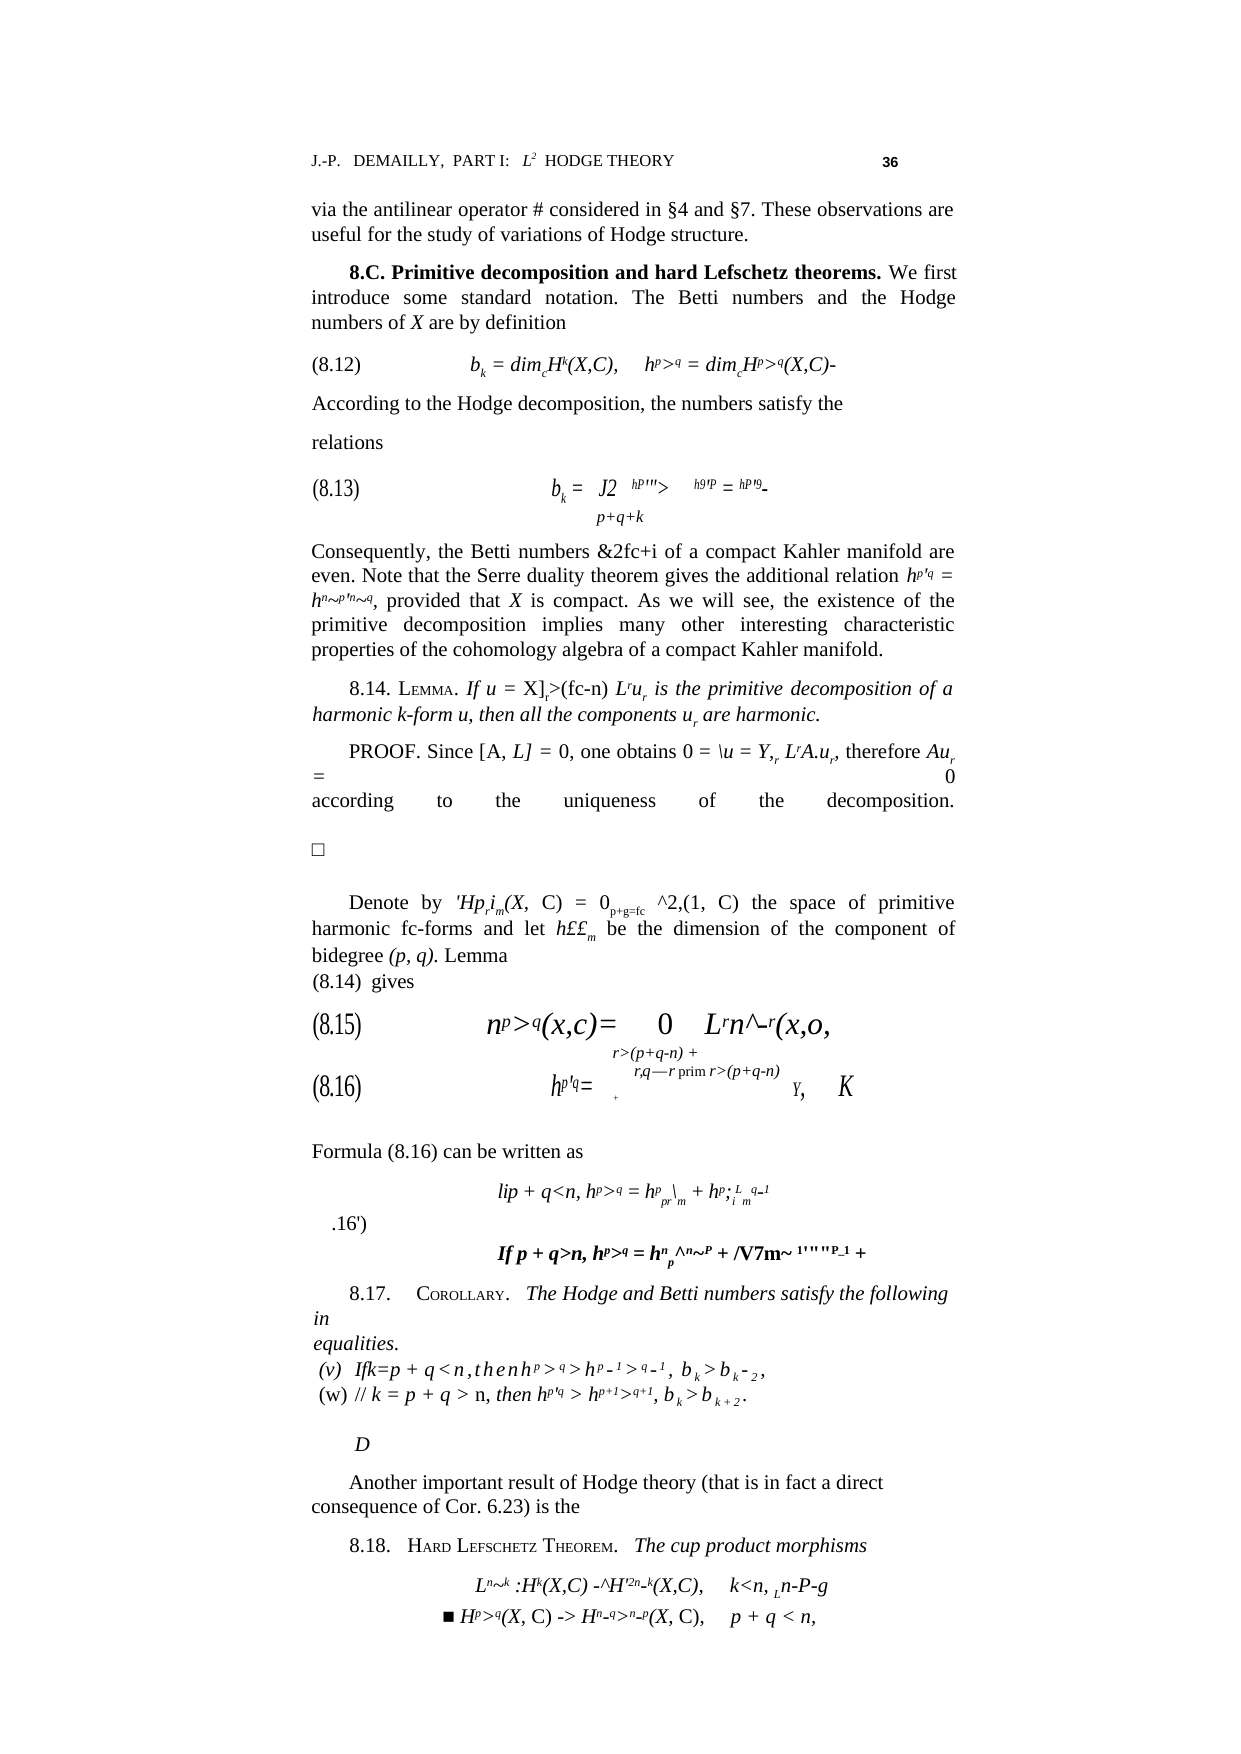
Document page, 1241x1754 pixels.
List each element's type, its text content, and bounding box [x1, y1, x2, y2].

text J.-P. DEMAILLY, PART I: L2 HODGE THEORY [311, 150, 721, 169]
text 8.17. Corollary. The Hodge and Betti numbers satisfy the following in­ equalities. [313, 1280, 957, 1355]
text r>(p+q-n) + [612, 1043, 957, 1062]
text If p + q>n, hp>q = hnp^n~P + /V7m~ 1'""P_1 + [497, 1241, 957, 1269]
text (8.16) hp'q= y, K [312, 1067, 957, 1103]
list // k = p + q > n, then hp'q > hp+1>q+1, bk>bk+2. D [318, 1381, 957, 1456]
text Consequently, the Betti numbers &2fc+i of a compact Kahler manifold are even. Note that the Serre duality theorem gives the additional relation hp'q = hn~p'n~q, provided that X is compact. As we will see, the existence of the primitive decom­position implies many other interesting characteristic properties of the cohomology algebra of a compact Kahler manifold. [311, 539, 956, 661]
text p+q+k [597, 507, 957, 526]
text Denote by 'Hprim(X, C) = 0p+g=fc ^2,(1, C) the space of primitive harmonic fc-forms and let h££m be the dimension of the component of bidegree (p, q). Lemma [312, 888, 956, 967]
text r,q — r prim r>(p+q-n) + [612, 1062, 788, 1098]
text 8.C. Primitive decomposition and hard Lefschetz theorems. We first introduce some standard notation. The Betti numbers and the Hodge numbers of X are by definition [311, 259, 957, 334]
text Ln~k :Hk(X,C) -^H'2n-k(X,C), k<n, Ln-P-g ■ Hp>q(X, C) -> Hn-q>n-p(X, C), p + q < n, [442, 1568, 843, 1630]
text (8.13) bk = J2 hP'"> h9'P = hP'9- [312, 473, 957, 507]
text .16') [331, 1211, 957, 1235]
text Another important result of Hodge theory (that is in fact a direct consequence of Cor. 6.23) is the [311, 1469, 957, 1518]
text 36 [882, 154, 957, 171]
text Formula (8.16) can be written as [312, 1139, 957, 1163]
text (8.12) bk = dimcHk(X,C), hp>q = dimcHp>q(X,C)- According to the Hodge decomposition, the numbers satisfy the relations [312, 341, 881, 457]
text via the antilinear operator # considered in §4 and §7. These observations are useful for the study of variations of Hodge structure. [311, 197, 955, 246]
text lip + q<n, hp>q = hppr\m + hp;iLmq-1 [497, 1179, 957, 1208]
text 8.18. Hard Lefschetz Theorem. The cup product morphisms [349, 1533, 957, 1557]
text (8.15) np>q(x,c)= 0 Lrn^-r(x,o, [312, 1005, 957, 1041]
text 8.14. Lemma. If u = X]r>(fc-n) Lrur is the primitive decomposition of a harmonic k-form u, then all the components ur are harmonic. [312, 675, 956, 726]
text PROOF. Since [A, L] = 0, one obtains 0 = \u = Y,r LrA.ur, therefore Aur = 0 according to the uniqueness of the decomposition. □ [312, 739, 955, 862]
text (8.14) gives [312, 967, 957, 994]
list Ifk=p + q<n,thenhp>q>hp-1>q-1, bk>bk-2, [318, 1356, 957, 1381]
